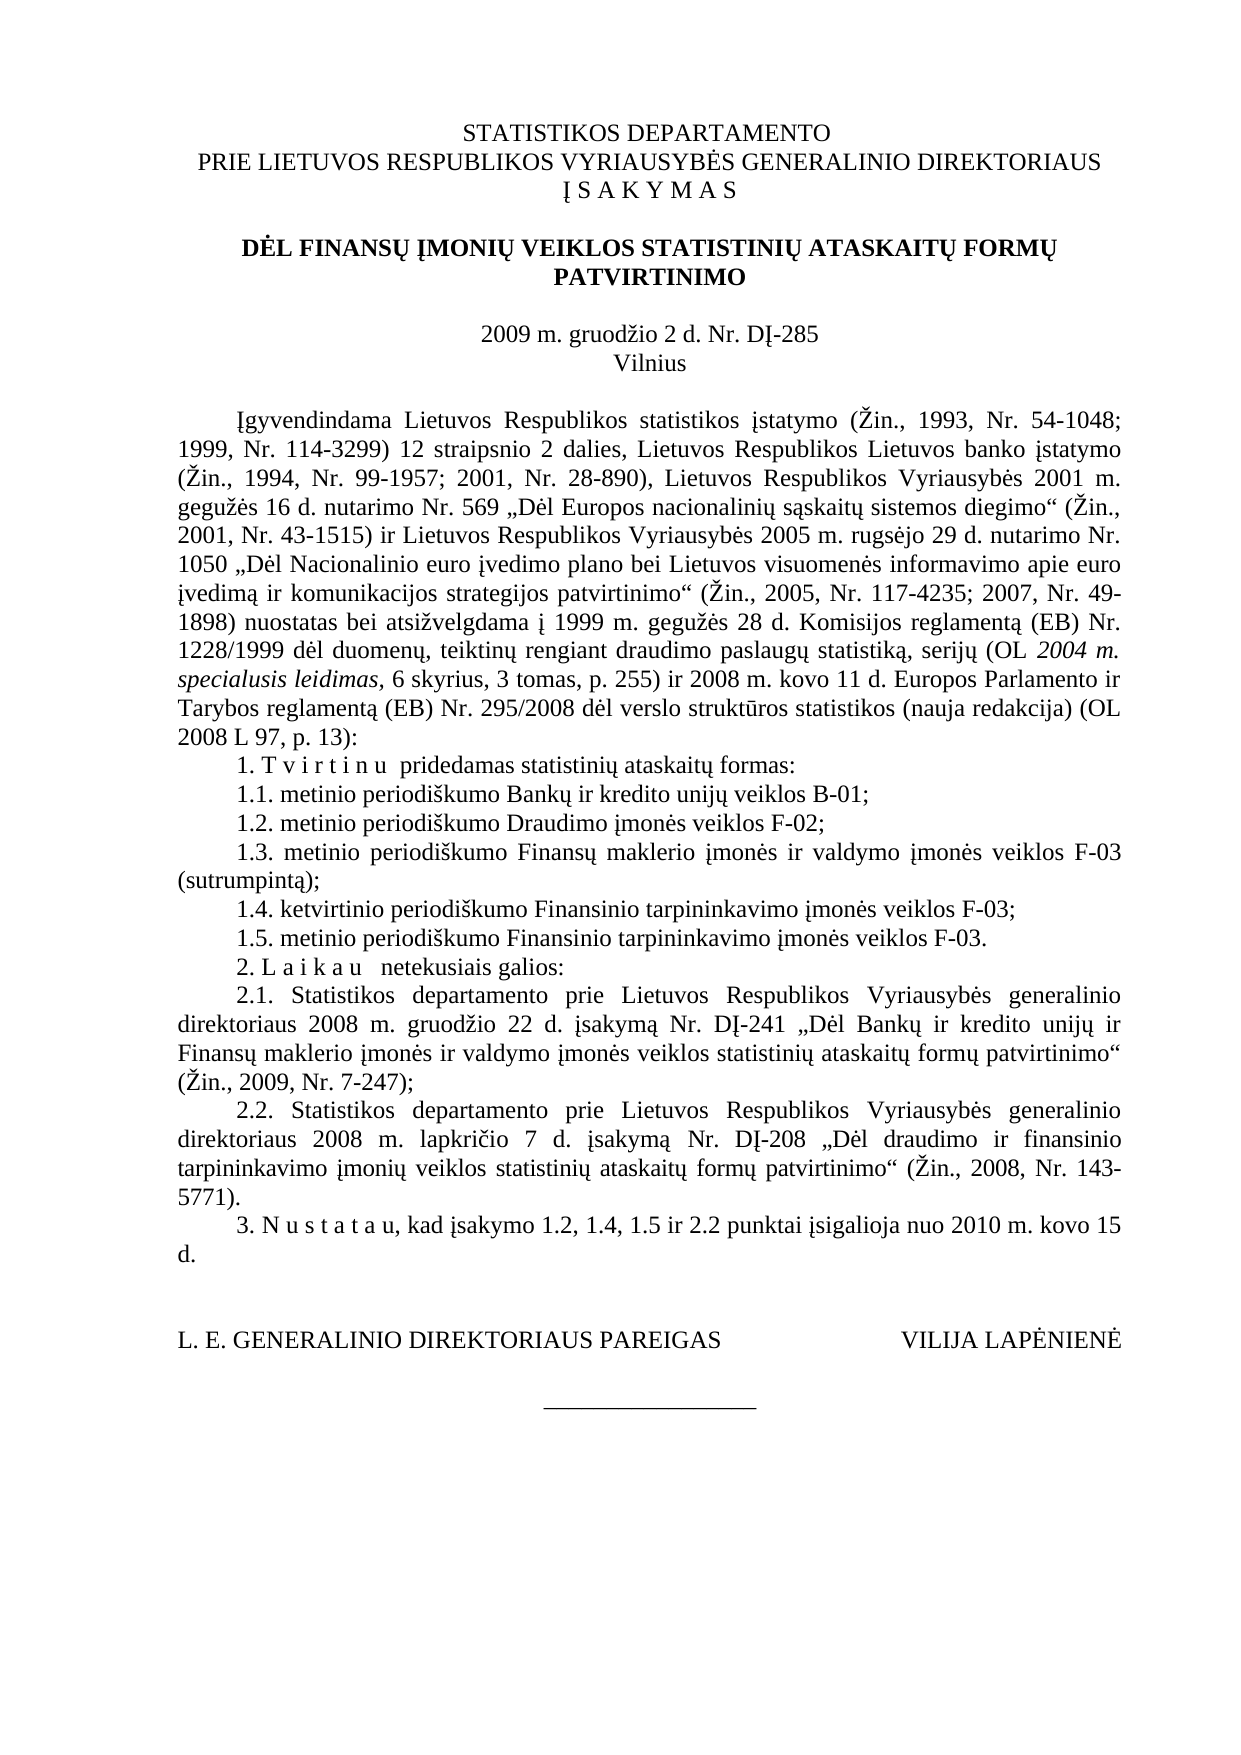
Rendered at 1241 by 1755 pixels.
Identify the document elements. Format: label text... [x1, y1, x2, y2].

text 2009 m. gruodžio 2 d. Nr. DĮ-285 [177, 319, 1122, 348]
text ĮSAKYMAS [177, 176, 1122, 204]
text 1.5. metinio periodiškumo Finansinio tarpininkavimo įmonės veiklos F-03. [177, 923, 1122, 952]
text STATISTIKOS DEPARTAMENTO [177, 118, 1122, 147]
text Vilnius [177, 348, 1122, 377]
text 2.1. Statistikos departamento prie Lietuvos Respublikos Vyriausybės generalinio direktoriaus 2008 m. gruodžio 22 d. įsakymą Nr. DĮ-241 „Dėl Bankų ir kredito unijų ir Finansų maklerio įmonės ir valdymo įmonės veiklos statistinių ataskaitų formų patvirtinimo“ (Žin., 2009, Nr. 7-247); [177, 981, 1122, 1096]
text DĖL FINANSŲ ĮMONIŲ VEIKLOS STATISTINIŲ ATASKAITŲ FORMŲ PATVIRTINIMO [177, 233, 1122, 291]
text 2.2. Statistikos departamento prie Lietuvos Respublikos Vyriausybės generalinio direktoriaus 2008 m. lapkričio 7 d. įsakymą Nr. DĮ-208 „Dėl draudimo ir finansinio tarpininkavimo įmonių veiklos statistinių ataskaitų formų patvirtinimo“ (Žin., 2008, Nr. 143-5771). [177, 1096, 1122, 1211]
text 1.1. metinio periodiškumo Bankų ir kredito unijų veiklos B-01; [177, 779, 1122, 808]
text 2. Laikau netekusiais galios: [177, 952, 1122, 981]
text 3. Nustatau, kad įsakymo 1.2, 1.4, 1.5 ir 2.2 punktai įsigalioja nuo 2010 m. kovo 15 d. [177, 1211, 1122, 1268]
text 1.4. ketvirtinio periodiškumo Finansinio tarpininkavimo įmonės veiklos F-03; [177, 894, 1122, 923]
text L. e. generalinio direktoriaus pareigas Vilija Lapėnienė [177, 1326, 1122, 1354]
text Įgyvendindama Lietuvos Respublikos statistikos įstatymo (Žin., 1993, Nr. 54-1048; 1999, Nr. 114-3299) 12 straipsnio 2 dalies, Lietuvos Respublikos Lietuvos banko įstatymo (Žin., 1994, Nr. 99-1957; 2001, Nr. 28-890), Lietuvos Respublikos Vyriausybės 2001 m. gegužės 16 d. nutarimo Nr. 569 „Dėl Europos nacionalinių sąskaitų sistemos diegimo“ (Žin., 2001, Nr. 43-1515) ir Lietuvos Respublikos Vyriausybės 2005 m. rugsėjo 29 d. nutarimo Nr. 1050 „Dėl Nacionalinio euro įvedimo plano bei Lietuvos visuomenės informavimo apie euro įvedimą ir komunikacijos strategijos patvirtinimo“ (Žin., 2005, Nr. 117-4235; 2007, Nr. 49-1898) nuostatas bei atsižvelgdama į 1999 m. gegužės 28 d. Komisijos reglamentą (EB) Nr. 1228/1999 dėl duomenų, teiktinų rengiant draudimo paslaugų statistiką, serijų (OL 2004 m. specialusis leidimas, 6 skyrius, 3 tomas, p. 255) ir 2008 m. kovo 11 d. Europos Parlamento ir Tarybos reglamentą (EB) Nr. 295/2008 dėl verslo struktūros statistikos (nauja redakcija) (OL 2008 L 97, p. 13): [177, 406, 1122, 751]
text 1. Tvirtinu pridedamas statistinių ataskaitų formas: [177, 751, 1122, 779]
text PRIE LIETUVOS RESPUBLIKOS VYRIAUSYBĖS GENERALINIO DIREKTORIAUS [177, 147, 1122, 176]
text 1.3. metinio periodiškumo Finansų maklerio įmonės ir valdymo įmonės veiklos F-03 (sutrumpintą); [177, 837, 1122, 894]
text _________________ [177, 1383, 1122, 1412]
text 1.2. metinio periodiškumo Draudimo įmonės veiklos F-02; [177, 808, 1122, 837]
